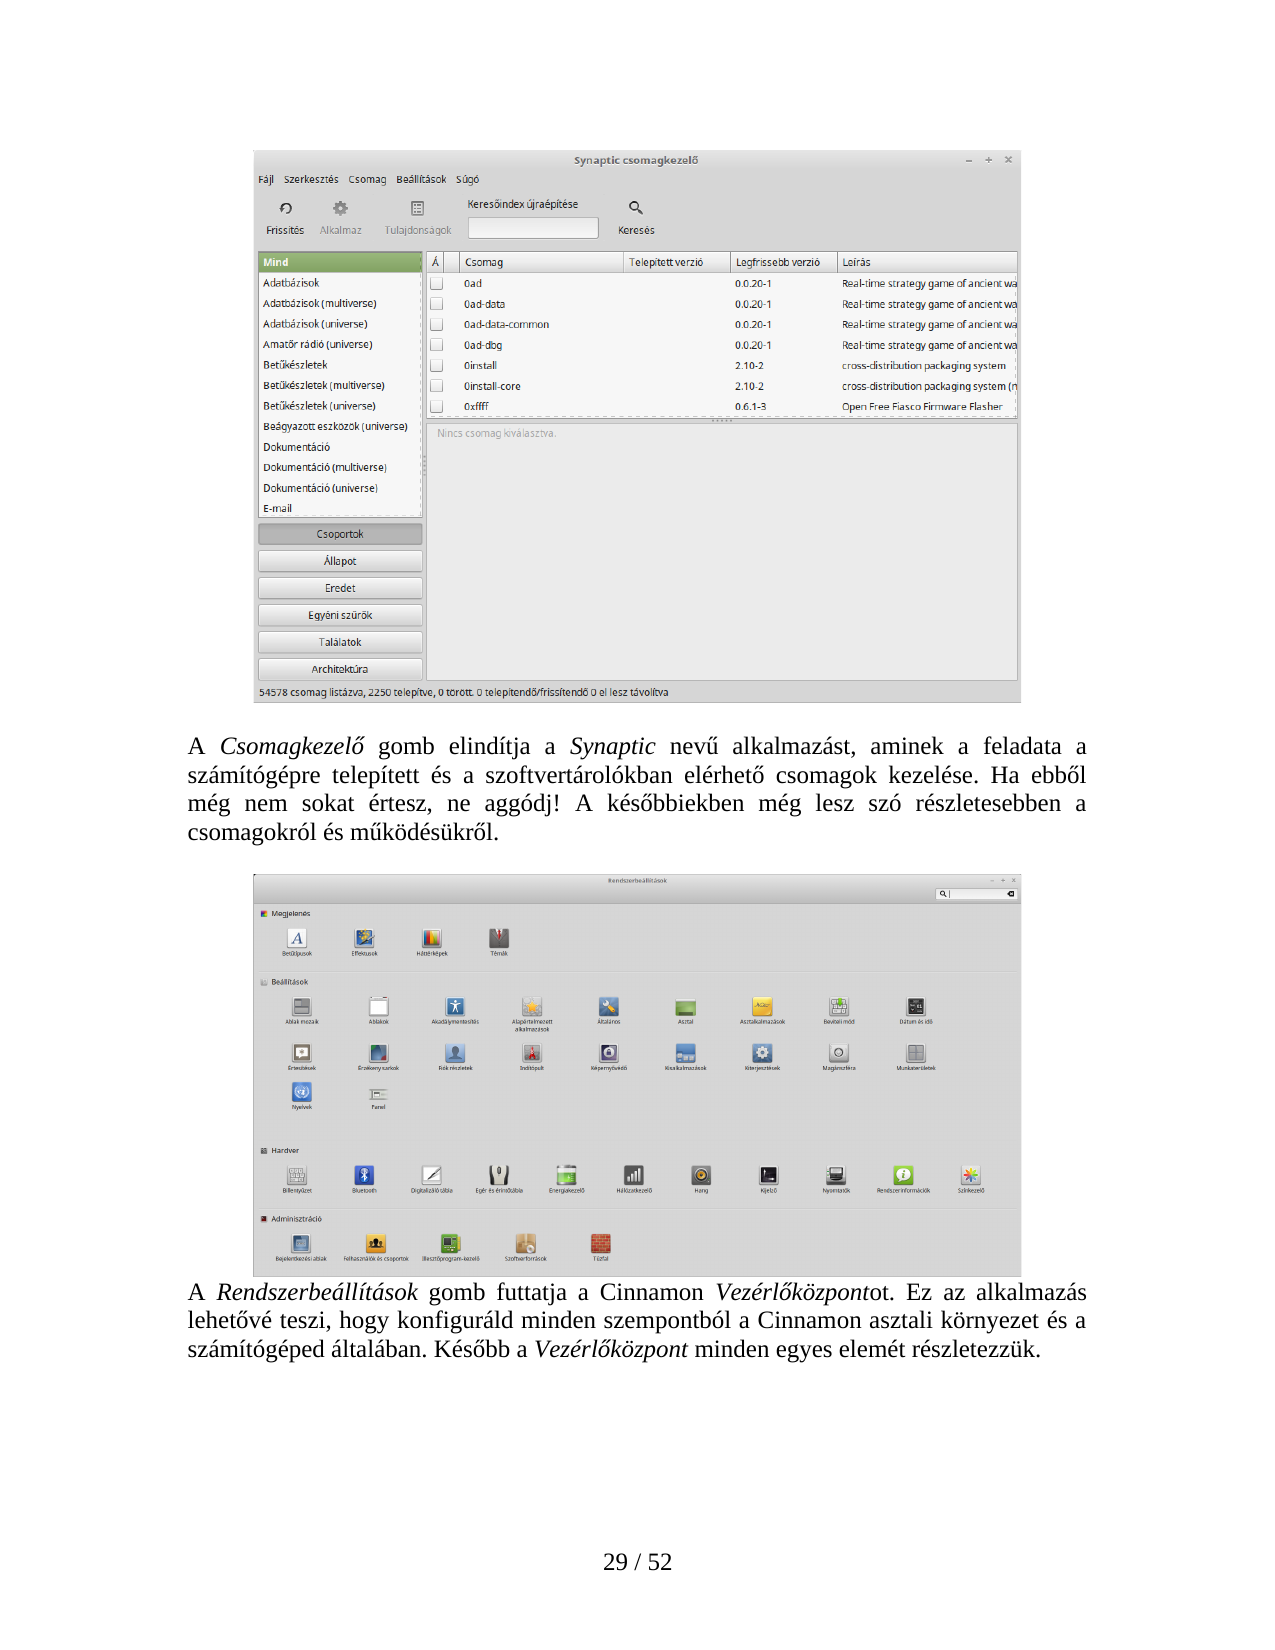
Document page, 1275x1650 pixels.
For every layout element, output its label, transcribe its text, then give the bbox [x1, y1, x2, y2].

text A Csomagkezelő gomb elindítja a Synaptic nevű alkalmazást, aminek a feladata a számítógépre telepített és a szoftvertárolókban elérhető csomagok kezelése. Ha ebből még nem sokat értesz, ne aggódj! A későbbiekben még lesz szó részletesebben a csomagokról és működésükről. [187, 731, 1087, 846]
picture [253, 150, 1022, 703]
picture [253, 874, 1022, 1277]
